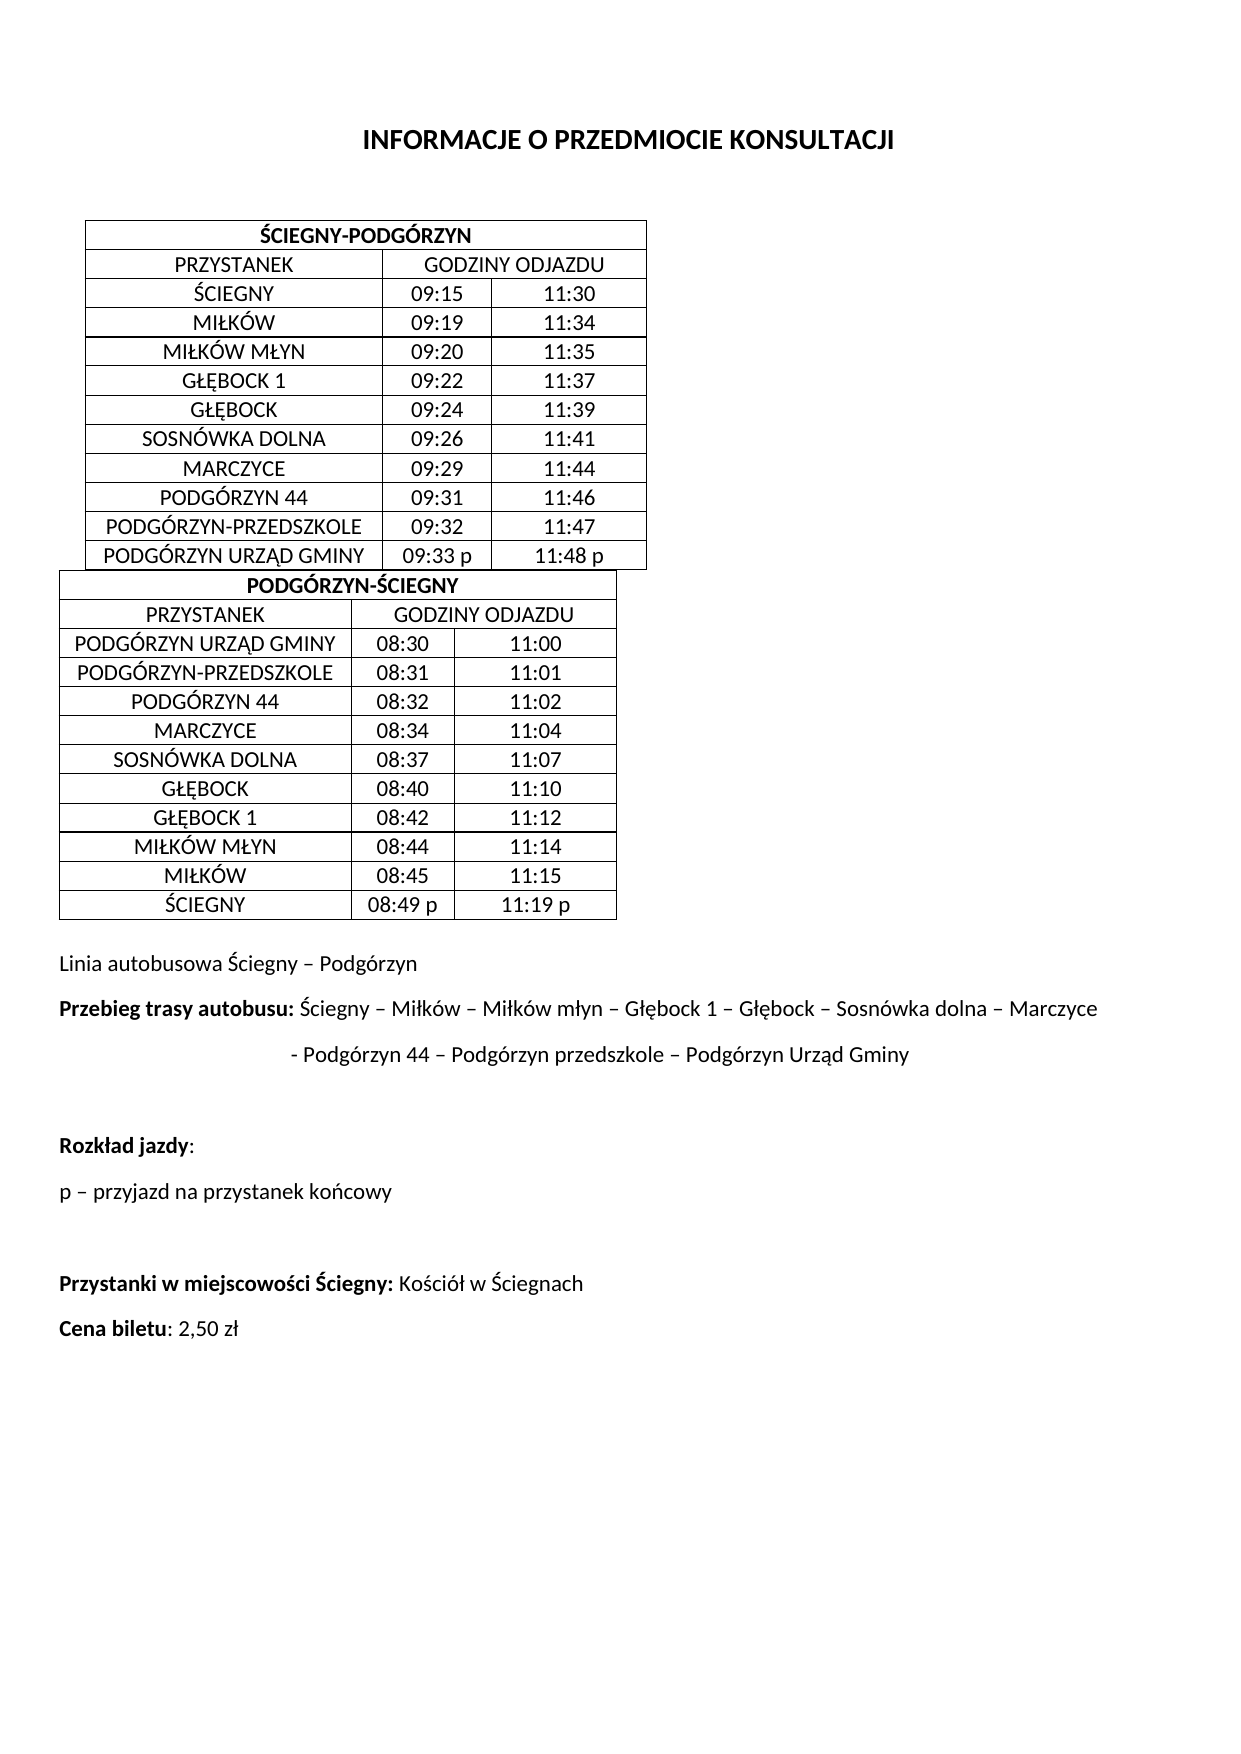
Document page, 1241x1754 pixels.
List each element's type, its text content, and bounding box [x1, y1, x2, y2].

table_cell 11:47 [492, 512, 646, 540]
table_cell MIŁKÓW MŁYN [60, 833, 351, 861]
table_cell 08:44 [352, 833, 454, 861]
table_cell MARCZYCE [86, 454, 382, 482]
table_cell 11:12 [455, 804, 616, 831]
table_cell 09:26 [383, 425, 491, 453]
table_cell 09:19 [383, 308, 491, 336]
table_cell 11:19 p [455, 891, 616, 919]
table_cell 11:10 [455, 774, 616, 802]
table_cell 11:02 [455, 687, 616, 715]
table_cell GŁĘBOCK [86, 396, 382, 423]
table_cell 11:30 [492, 279, 646, 307]
table_cell 11:00 [455, 629, 616, 657]
table_cell 08:45 [352, 862, 454, 889]
table_cell 11:48 p [492, 541, 646, 569]
table_cell MIŁKÓW MŁYN [86, 338, 382, 365]
text Przebieg trasy autobusu: Ściegny – Miłków – Miłków młyn – Głębock 1 – Głębock – Sosnówka dolna – Marczyce [59, 994, 1198, 1022]
table_cell ŚCIEGNY [86, 279, 382, 307]
table_cell 09:15 [383, 279, 491, 307]
text p – przyjazd na przystanek końcowy [59, 1177, 1198, 1205]
table_cell PODGÓRZYN-PRZEDSZKOLE [86, 512, 382, 540]
table_cell 11:15 [455, 862, 616, 889]
table_cell 11:01 [455, 658, 616, 686]
table_cell SOSNÓWKA DOLNA [86, 425, 382, 453]
table_cell 11:14 [455, 833, 616, 861]
text Linia autobusowa Ściegny – Podgórzyn [59, 949, 1198, 977]
table_header PODGÓRZYN-ŚCIEGNY [60, 571, 616, 599]
table_cell MIŁKÓW [60, 862, 351, 889]
table_cell 11:41 [492, 425, 646, 453]
table_cell 11:44 [492, 454, 646, 482]
table_cell 08:32 [352, 687, 454, 715]
table_cell 09:24 [383, 396, 491, 423]
table_cell 11:34 [492, 308, 646, 336]
table_cell ŚCIEGNY [60, 891, 351, 919]
table_cell 11:46 [492, 483, 646, 511]
table_cell SOSNÓWKA DOLNA [60, 745, 351, 773]
table_cell 08:30 [352, 629, 454, 657]
table_cell 11:37 [492, 366, 646, 394]
table_cell 11:35 [492, 338, 646, 365]
table_cell 09:31 [383, 483, 491, 511]
table_cell 09:33 p [383, 541, 491, 569]
table_cell MIŁKÓW [86, 308, 382, 336]
table_cell MARCZYCE [60, 716, 351, 744]
table_cell PODGÓRZYN 44 [60, 687, 351, 715]
table_cell 09:32 [383, 512, 491, 540]
table_cell GODZINY ODJAZDU [383, 250, 646, 278]
table_cell 08:34 [352, 716, 454, 744]
table_cell GŁĘBOCK 1 [60, 804, 351, 831]
text Cena biletu: 2,50 zł [59, 1314, 1198, 1343]
table_cell 08:37 [352, 745, 454, 773]
table_cell GŁĘBOCK [60, 774, 351, 802]
table_cell GŁĘBOCK 1 [86, 366, 382, 394]
text - Podgórzyn 44 – Podgórzyn przedszkole – Podgórzyn Urząd Gminy [59, 1040, 1198, 1068]
table_cell PODGÓRZYN 44 [86, 483, 382, 511]
text Przystanki w miejscowości Ściegny: Kościół w Ściegnach [59, 1269, 1198, 1297]
table_cell 09:20 [383, 338, 491, 365]
table_cell 09:29 [383, 454, 491, 482]
table_cell PODGÓRZYN URZĄD GMINY [86, 541, 382, 569]
text INFORMACJE O PRZEDMIOCIE KONSULTACJI [59, 121, 1198, 156]
table_header ŚCIEGNY-PODGÓRZYN [86, 221, 646, 249]
table_cell 11:04 [455, 716, 616, 744]
table_cell 08:31 [352, 658, 454, 686]
table_cell 08:49 p [352, 891, 454, 919]
table_cell PRZYSTANEK [60, 600, 351, 628]
table_cell GODZINY ODJAZDU [352, 600, 616, 628]
table_cell 11:07 [455, 745, 616, 773]
table_cell 11:39 [492, 396, 646, 423]
table_cell PRZYSTANEK [86, 250, 382, 278]
table_cell 09:22 [383, 366, 491, 394]
table_cell 08:40 [352, 774, 454, 802]
table_cell PODGÓRZYN-PRZEDSZKOLE [60, 658, 351, 686]
table_cell PODGÓRZYN URZĄD GMINY [60, 629, 351, 657]
text Rozkład jazdy: [59, 1132, 1198, 1160]
table_cell 08:42 [352, 804, 454, 831]
